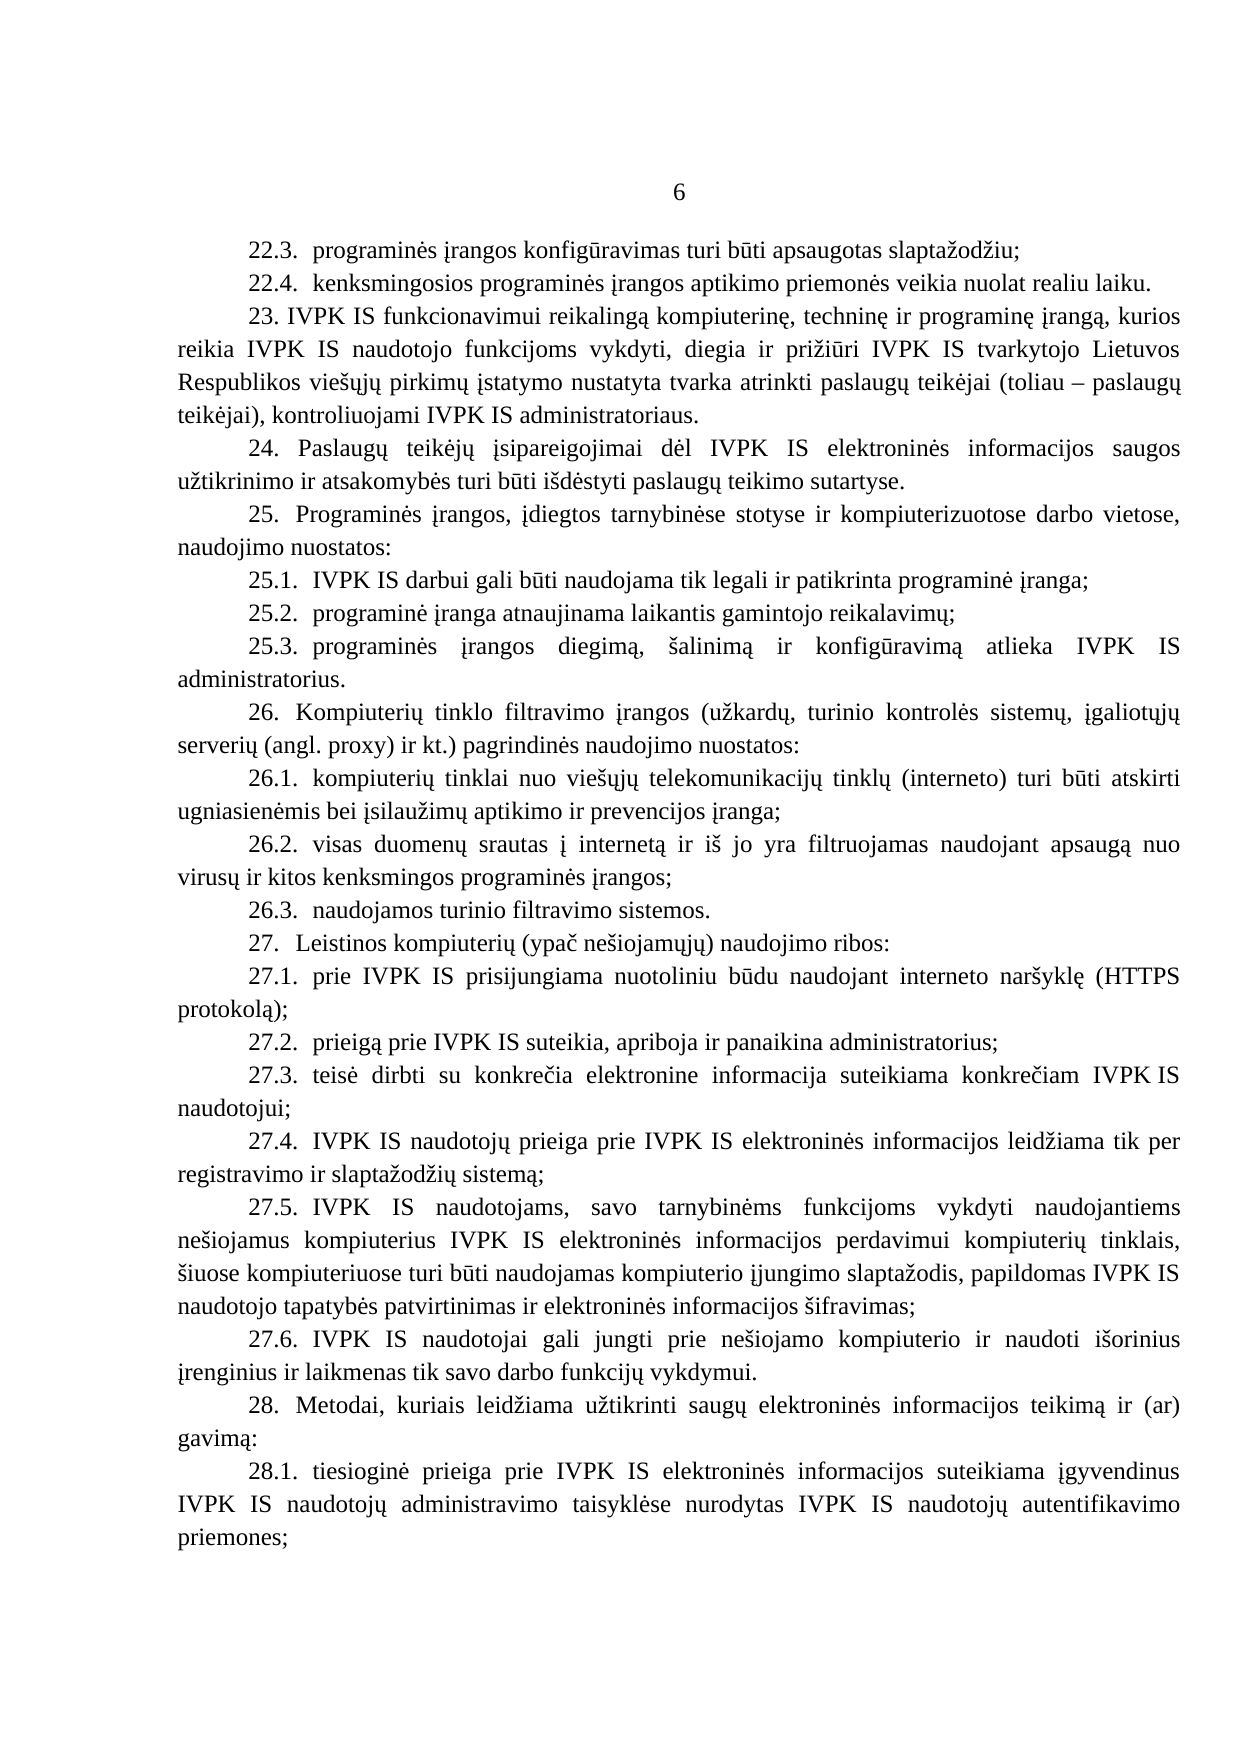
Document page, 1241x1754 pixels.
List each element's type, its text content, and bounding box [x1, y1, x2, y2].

text 27.4. IVPK IS naudotojų prieiga prie IVPK IS elektroninės informacijos leidžiama tik per registravimo ir slaptažodžių sistemą; [177, 1126, 1181, 1188]
text 24. Paslaugų teikėjų įsipareigojimai dėl IVPK IS elektroninės informacijos saugos užtikrinimo ir atsakomybės turi būti išdėstyti paslaugų teikimo sutartyse. [177, 433, 1181, 494]
text 22.4. kenksmingosios programinės įrangos aptikimo priemonės veikia nuolat realiu laiku. [177, 268, 1181, 296]
text 26. Kompiuterių tinklo filtravimo įrangos (užkardų, turinio kontrolės sistemų, įgaliotųjų serverių (angl. proxy) ir kt.) pagrindinės naudojimo nuostatos: [177, 697, 1181, 759]
text 28.1. tiesioginė prieiga prie IVPK IS elektroninės informacijos suteikiama įgyvendinus IVPK IS naudotojų administravimo taisyklėse nurodytas IVPK IS naudotojų autentifikavimo priemones; [177, 1456, 1181, 1551]
text 25.1. IVPK IS darbui gali būti naudojama tik legali ir patikrinta programinė įranga; [177, 565, 1181, 594]
text 28. Metodai, kuriais leidžiama užtikrinti saugų elektroninės informacijos teikimą ir (ar) gavimą: [177, 1390, 1181, 1452]
text 27. Leistinos kompiuterių (ypač nešiojamųjų) naudojimo ribos: [177, 928, 1181, 957]
text 26.3. naudojamos turinio filtravimo sistemos. [177, 895, 1181, 924]
text 26.1. kompiuterių tinklai nuo viešųjų telekomunikacijų tinklų (interneto) turi būti atskirti ugniasienėmis bei įsilaužimų aptikimo ir prevencijos įranga; [177, 763, 1181, 825]
text 22.3. programinės įrangos konfigūravimas turi būti apsaugotas slaptažodžiu; [177, 235, 1181, 263]
text 25.3. programinės įrangos diegimą, šalinimą ir konfigūravimą atlieka IVPK IS administratorius. [177, 631, 1181, 693]
text 26.2. visas duomenų srautas į internetą ir iš jo yra filtruojamas naudojant apsaugą nuo virusų ir kitos kenksmingos programinės įrangos; [177, 829, 1181, 891]
text 27.6. IVPK IS naudotojai gali jungti prie nešiojamo kompiuterio ir naudoti išorinius įrenginius ir laikmenas tik savo darbo funkcijų vykdymui. [177, 1324, 1181, 1386]
text 27.2. prieigą prie IVPK IS suteikia, apriboja ir panaikina administratorius; [177, 1027, 1181, 1056]
text 27.1. prie IVPK IS prisijungiama nuotoliniu būdu naudojant interneto naršyklę (HTTPS protokolą); [177, 961, 1181, 1023]
text 27.3. teisė dirbti su konkrečia elektronine informacija suteikiama konkrečiam IVPK IS naudotojui; [177, 1060, 1181, 1122]
text 23. IVPK IS funkcionavimui reikalingą kompiuterinę, techninę ir programinę įrangą, kurios reikia IVPK IS naudotojo funkcijoms vykdyti, diegia ir prižiūri IVPK IS tvarkytojo Lietuvos Respublikos viešųjų pirkimų įstatymo nustatyta tvarka atrinkti paslaugų teikėjai (toliau – paslaugų teikėjai), kontroliuojami IVPK IS administratoriaus. [177, 301, 1181, 428]
text 27.5. IVPK IS naudotojams, savo tarnybinėms funkcijoms vykdyti naudojantiems nešiojamus kompiuterius IVPK IS elektroninės informacijos perdavimui kompiuterių tinklais, šiuose kompiuteriuose turi būti naudojamas kompiuterio įjungimo slaptažodis, papildomas IVPK IS naudotojo tapatybės patvirtinimas ir elektroninės informacijos šifravimas; [177, 1192, 1181, 1320]
text 25. Programinės įrangos, įdiegtos tarnybinėse stotyse ir kompiuterizuotose darbo vietose, naudojimo nuostatos: [177, 499, 1181, 561]
text 25.2. programinė įranga atnaujinama laikantis gamintojo reikalavimų; [177, 598, 1181, 627]
